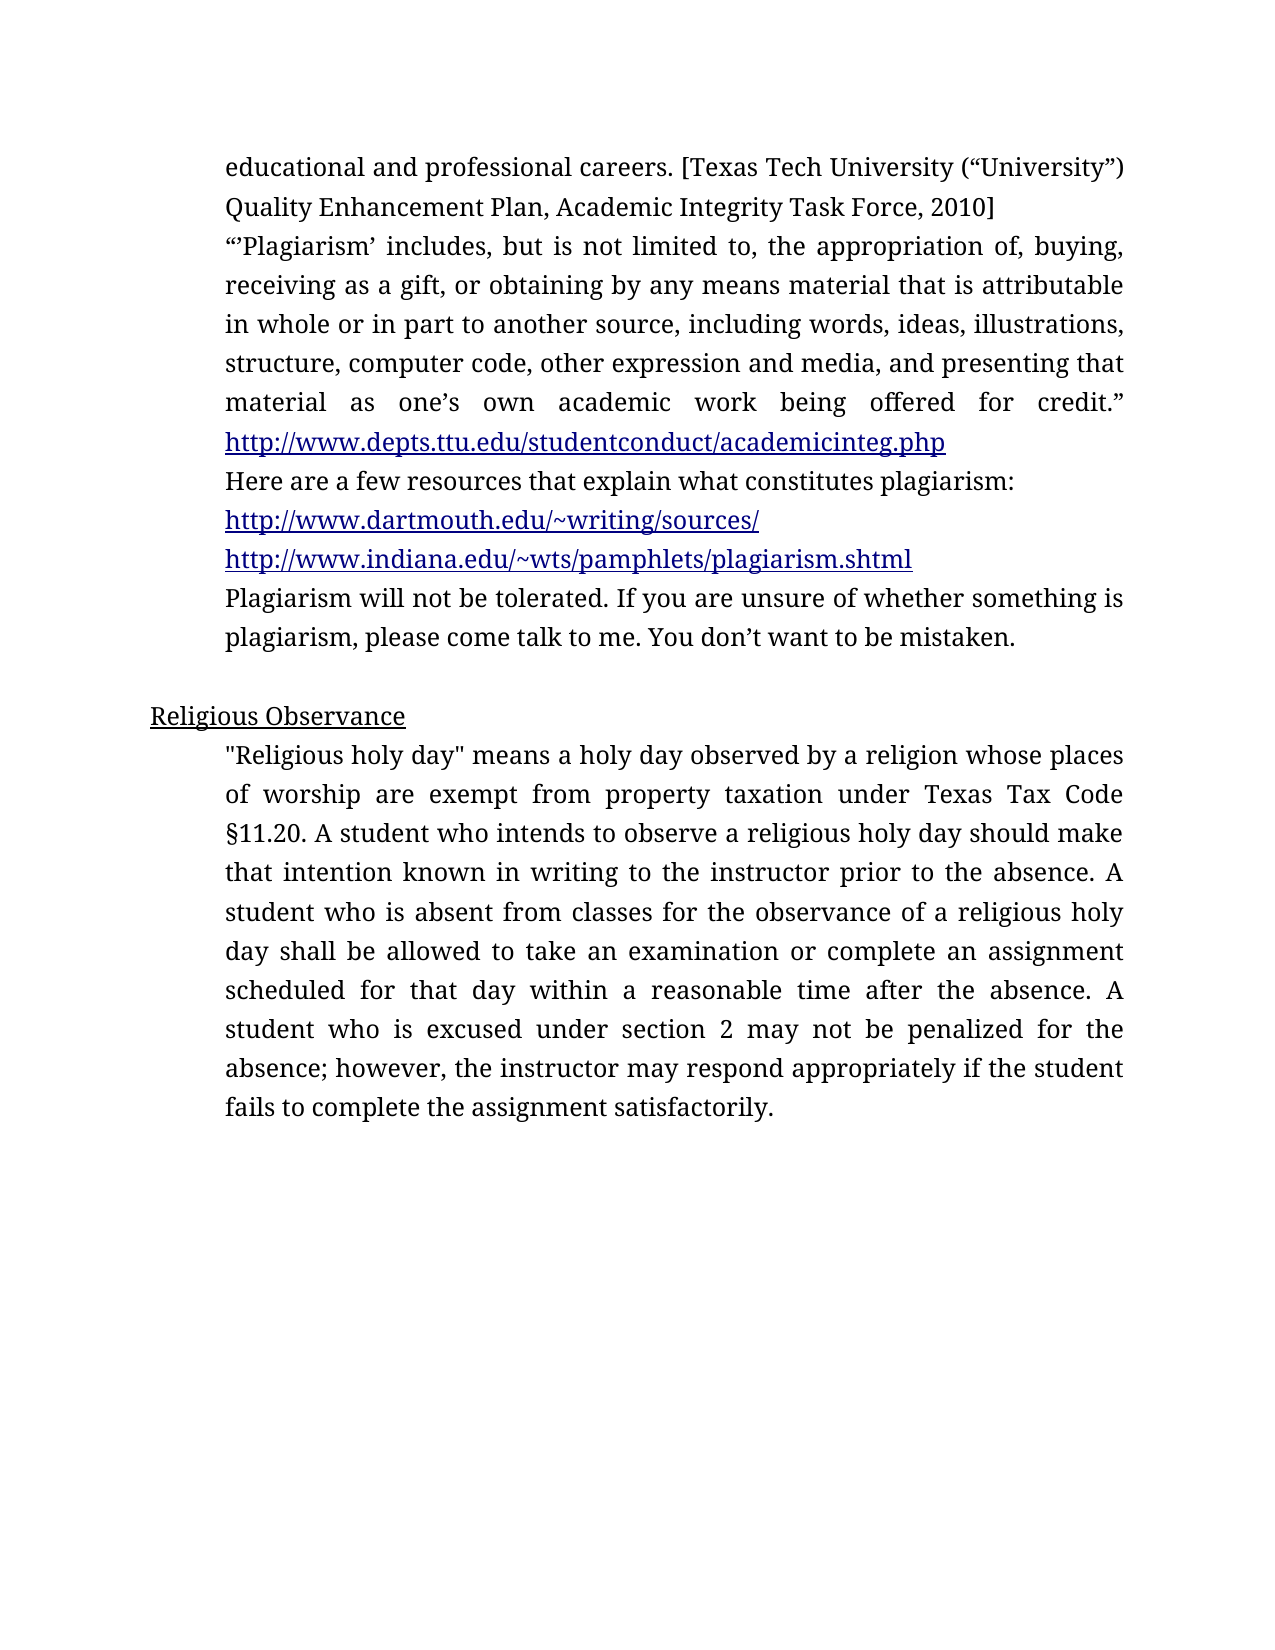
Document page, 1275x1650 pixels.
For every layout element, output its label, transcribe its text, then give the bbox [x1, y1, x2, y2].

text Here are a few resources that explain what constitutes plagiarism: [225, 463, 1125, 497]
text Religious Observance [150, 698, 1125, 732]
text “’Plagiarism’ includes, but is not limited to, the appropriation of, buying, receiving as a gift, or obtaining by any means material that is attributable in whole or in part to another source, including words, ideas, illustrations, structure, computer code, other expression and media, and presenting that material as one’s own academic work being offered for credit.” http://www.depts.ttu.edu/studentconduct/academicinteg.php [225, 228, 1125, 458]
text "Religious holy day" means a holy day observed by a religion whose places of worship are exempt from property taxation under Texas Tax Code §11.20. A student who intends to observe a religious holy day should make that intention known in writing to the instructor prior to the absence. A student who is absent from classes for the observance of a religious holy day shall be allowed to take an examination or complete an assignment scheduled for that day within a reasonable time after the absence. A student who is excused under section 2 may not be penalized for the absence; however, the instructor may respond appropriately if the student fails to complete the assignment satisfactorily. [225, 737, 1125, 1124]
text educational and professional careers. [Texas Tech University (“University”) Quality Enhancement Plan, Academic Integrity Task Force, 2010] [225, 150, 1125, 223]
text http://www.dartmouth.edu/~writing/sources/ http://www.indiana.edu/~wts/pamphlets/plagiarism.shtml [225, 502, 1125, 576]
text Plagiarism will not be tolerated. If you are unsure of whether something is plagiarism, please come talk to me. You don’t want to be mistaken. [225, 581, 1125, 654]
